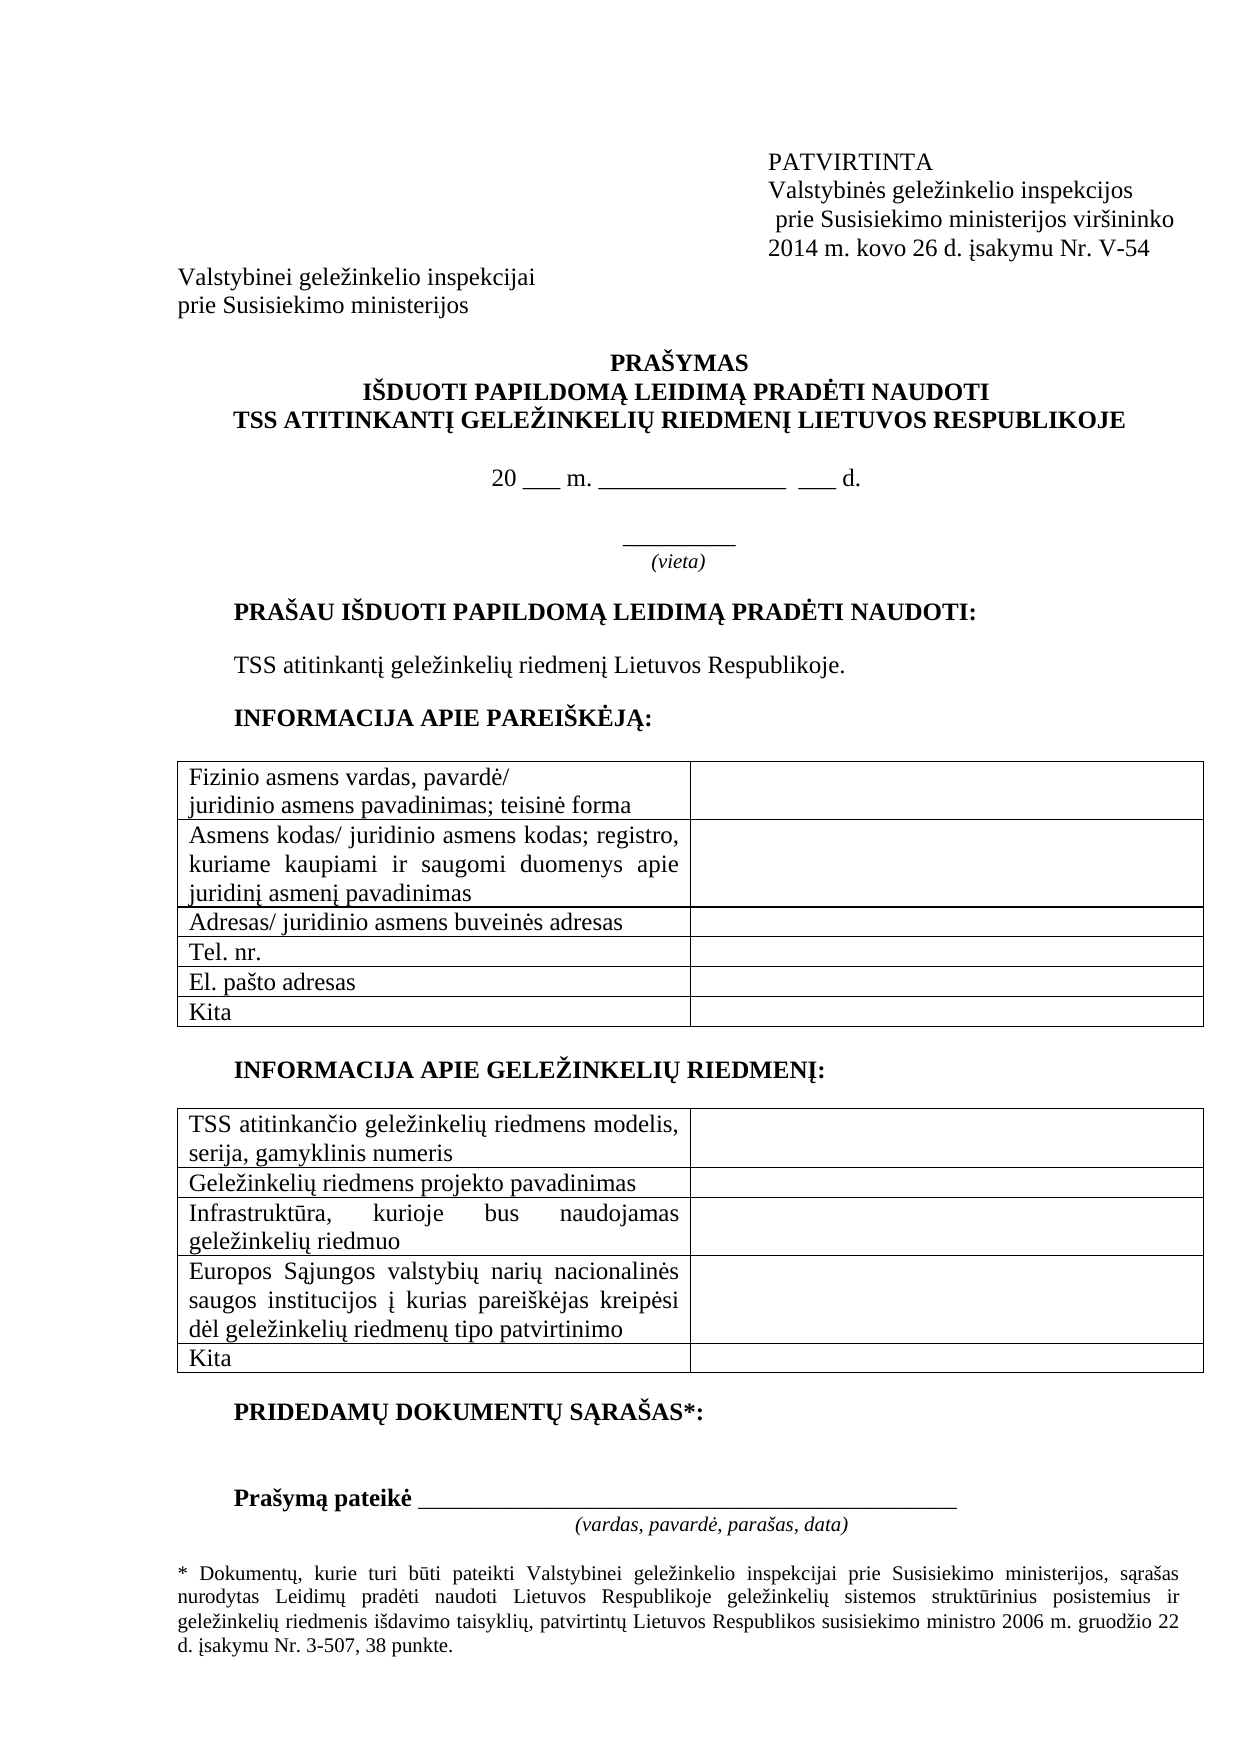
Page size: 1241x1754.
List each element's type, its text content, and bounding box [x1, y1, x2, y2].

text * Dokumentų, kurie turi būti pateikti Valstybinei geležinkelio inspekcijai prie Susisiekimo ministerijos, sąrašas nurodytas Leidimų pradėti naudoti Lietuvos Respublikoje geležinkelių sistemos struktūrinius posistemius ir geležinkelių riedmenis išdavimo taisyklių, patvirtintų Lietuvos Respublikos susisiekimo ministro 2006 m. gruodžio 22 d. įsakymu Nr. 3-507, 38 punkte. [177, 1560, 1181, 1657]
table_cell [691, 908, 1203, 936]
text PRIDEDAMŲ DOKUMENTŲ SĄRAŠAS*: [177, 1397, 1181, 1426]
text IŠDUOTI PAPILDOMĄ LEIDIMĄ PRADĖTI NAUDOTI [177, 377, 1181, 406]
text prie Susisiekimo ministerijos [177, 291, 1181, 319]
table_cell Infrastruktūra, kurioje bus naudojamas geležinkelių riedmuo [178, 1198, 690, 1255]
table_cell [691, 1198, 1203, 1255]
text Valstybinės geležinkelio inspekcijos [768, 176, 1181, 204]
table_cell Adresas/ juridinio asmens buveinės adresas [178, 908, 690, 936]
text (vardas, pavardė, parašas, data) [177, 1512, 1181, 1536]
table_cell [691, 1344, 1203, 1372]
table_cell Tel. nr. [178, 937, 690, 966]
table_header [691, 762, 1203, 819]
text Valstybinei geležinkelio inspekcijai [177, 262, 1181, 291]
table_cell Kita [178, 1344, 690, 1372]
table_cell Geležinkelių riedmens projekto pavadinimas [178, 1168, 690, 1197]
table_cell [691, 1256, 1203, 1342]
table_cell [691, 997, 1203, 1026]
text INFORMACIJA APIE GELEŽINKELIŲ RIEDMENĮ: [177, 1055, 1181, 1084]
text INFORMACIJA APIE PAREIŠKĖJĄ: [177, 703, 1181, 732]
text TSS atitinkantį geležinkelių riedmenį Lietuvos Respublikoje. [177, 650, 1181, 679]
table_cell El. pašto adresas [178, 967, 690, 996]
table_header [691, 1109, 1203, 1167]
table_cell [691, 820, 1203, 906]
text PRAŠYMAS [177, 348, 1181, 377]
table_cell Europos Sąjungos valstybių narių nacionalinės saugos institucijos į kurias pareiškėjas kreipėsi dėl geležinkelių riedmenų tipo patvirtinimo [178, 1256, 690, 1342]
text (vieta) [177, 549, 1181, 573]
table_cell [691, 937, 1203, 966]
table_cell [691, 1168, 1203, 1197]
text prie Susisiekimo ministerijos viršininko [768, 204, 1181, 233]
text _________ [177, 521, 1181, 549]
text TSS ATITINKANTĮ GELEŽINKELIŲ RIEDMENĮ LIETUVOS RESPUBLIKOJE [177, 406, 1181, 434]
text 20 ___ m. _______________ ___ d. [177, 463, 1181, 492]
text PATVIRTINTA [768, 147, 1181, 176]
text PRAŠAU IŠDUOTI PAPILDOMĄ LEIDIMĄ PRADĖTI NAUDOTI: [177, 597, 1181, 626]
text Prašymą pateikė _______________________________________________ [177, 1483, 1181, 1512]
table_cell [691, 967, 1203, 996]
table_header TSS atitinkančio geležinkelių riedmens modelis, serija, gamyklinis numeris [178, 1109, 690, 1167]
text 2014 m. kovo 26 d. įsakymu Nr. V-54 [768, 233, 1181, 262]
table_header Fizinio asmens vardas, pavardė/ juridinio asmens pavadinimas; teisinė forma [178, 762, 690, 819]
table_cell Kita [178, 997, 690, 1026]
table_cell Asmens kodas/ juridinio asmens kodas; registro, kuriame kaupiami ir saugomi duomenys apie juridinį asmenį pavadinimas [178, 820, 690, 906]
